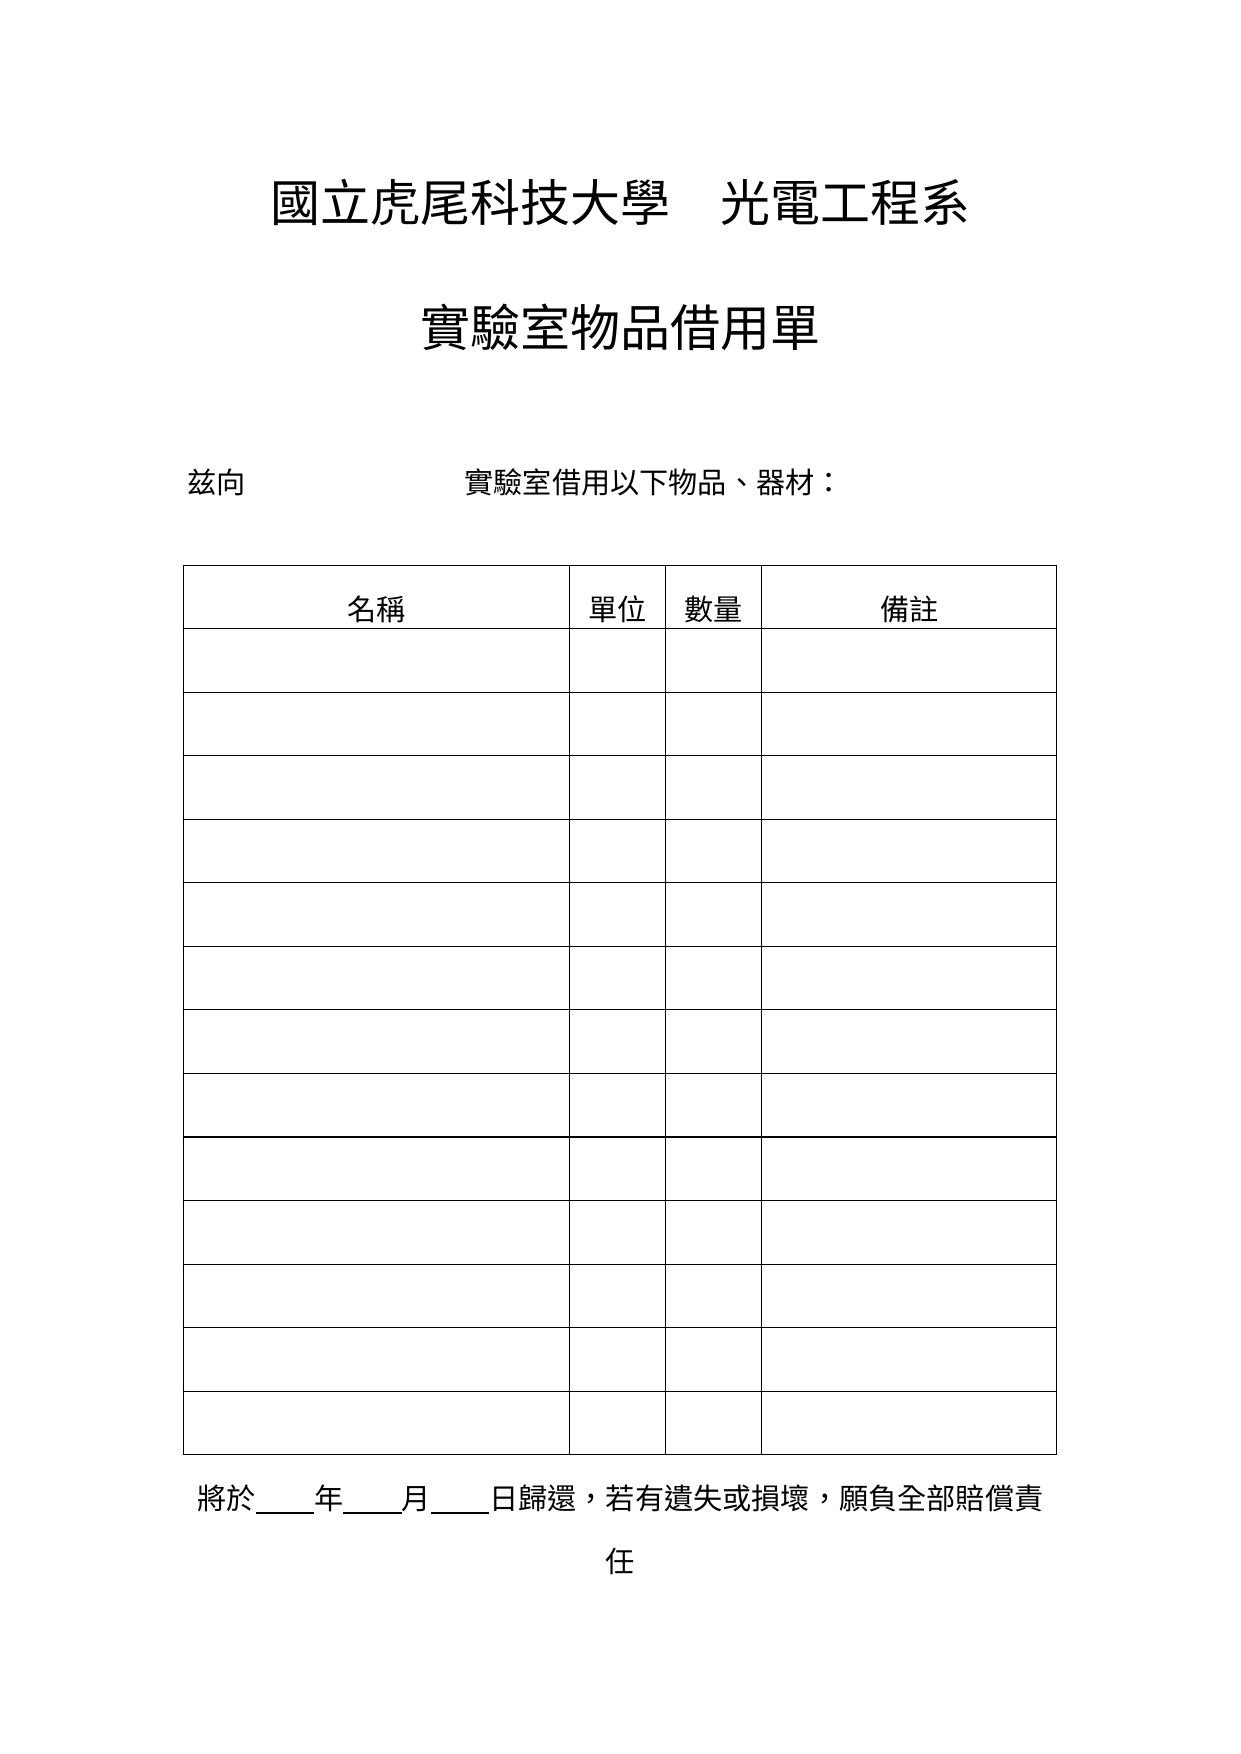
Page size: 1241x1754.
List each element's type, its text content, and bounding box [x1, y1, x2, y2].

table_cell [184, 820, 569, 882]
table_cell [570, 1392, 665, 1454]
table_header 備註 [762, 566, 1056, 628]
table_cell [762, 1328, 1056, 1391]
table_cell [666, 1392, 761, 1454]
table_cell [184, 1328, 569, 1391]
table_cell [570, 693, 665, 755]
table_cell [762, 629, 1056, 692]
table_cell [570, 629, 665, 692]
table_cell [666, 629, 761, 692]
table_cell [666, 820, 761, 882]
table_cell [184, 756, 569, 819]
table_cell [184, 883, 569, 946]
table_cell [184, 693, 569, 755]
table_cell [762, 1201, 1056, 1263]
text 兹向 實驗室借用以下物品、器材： [187, 439, 1053, 502]
table_header 名稱 [184, 566, 569, 628]
table_cell [570, 1328, 665, 1391]
table_cell [570, 1010, 665, 1073]
table_cell [762, 693, 1056, 755]
table_cell [666, 947, 761, 1009]
table_cell [570, 820, 665, 882]
table_cell [570, 1201, 665, 1263]
table_cell [184, 947, 569, 1009]
table_cell [762, 820, 1056, 882]
table_cell [184, 1392, 569, 1454]
table_cell [184, 629, 569, 692]
table_cell [184, 1265, 569, 1327]
table_cell [570, 1265, 665, 1327]
table_cell [184, 1074, 569, 1136]
table_cell [666, 1201, 761, 1263]
table_cell [570, 756, 665, 819]
text 將於 年 月 日歸還，若有遺失或損壞，願負全部賠償責任 [187, 1455, 1053, 1580]
table_cell [762, 756, 1056, 819]
table_cell [184, 1201, 569, 1263]
table_cell [666, 883, 761, 946]
text 國立虎尾科技大學 光電工程系 [187, 127, 1053, 252]
table_cell [666, 1138, 761, 1200]
table_cell [762, 1265, 1056, 1327]
table_cell [762, 1010, 1056, 1073]
table_cell [570, 1138, 665, 1200]
table_cell [570, 947, 665, 1009]
table_cell [762, 1074, 1056, 1136]
table_cell [570, 883, 665, 946]
table_cell [762, 947, 1056, 1009]
table_cell [666, 756, 761, 819]
table_cell [762, 1392, 1056, 1454]
table_cell [184, 1138, 569, 1200]
table_cell [666, 693, 761, 755]
table_header 數量 [666, 566, 761, 628]
table_cell [666, 1074, 761, 1136]
table_cell [184, 1010, 569, 1073]
table_cell [762, 1138, 1056, 1200]
table_cell [666, 1010, 761, 1073]
text 實驗室物品借用單 [187, 252, 1053, 377]
table_cell [666, 1328, 761, 1391]
table_cell [762, 883, 1056, 946]
table_header 單位 [570, 566, 665, 628]
table_cell [666, 1265, 761, 1327]
table_cell [570, 1074, 665, 1136]
